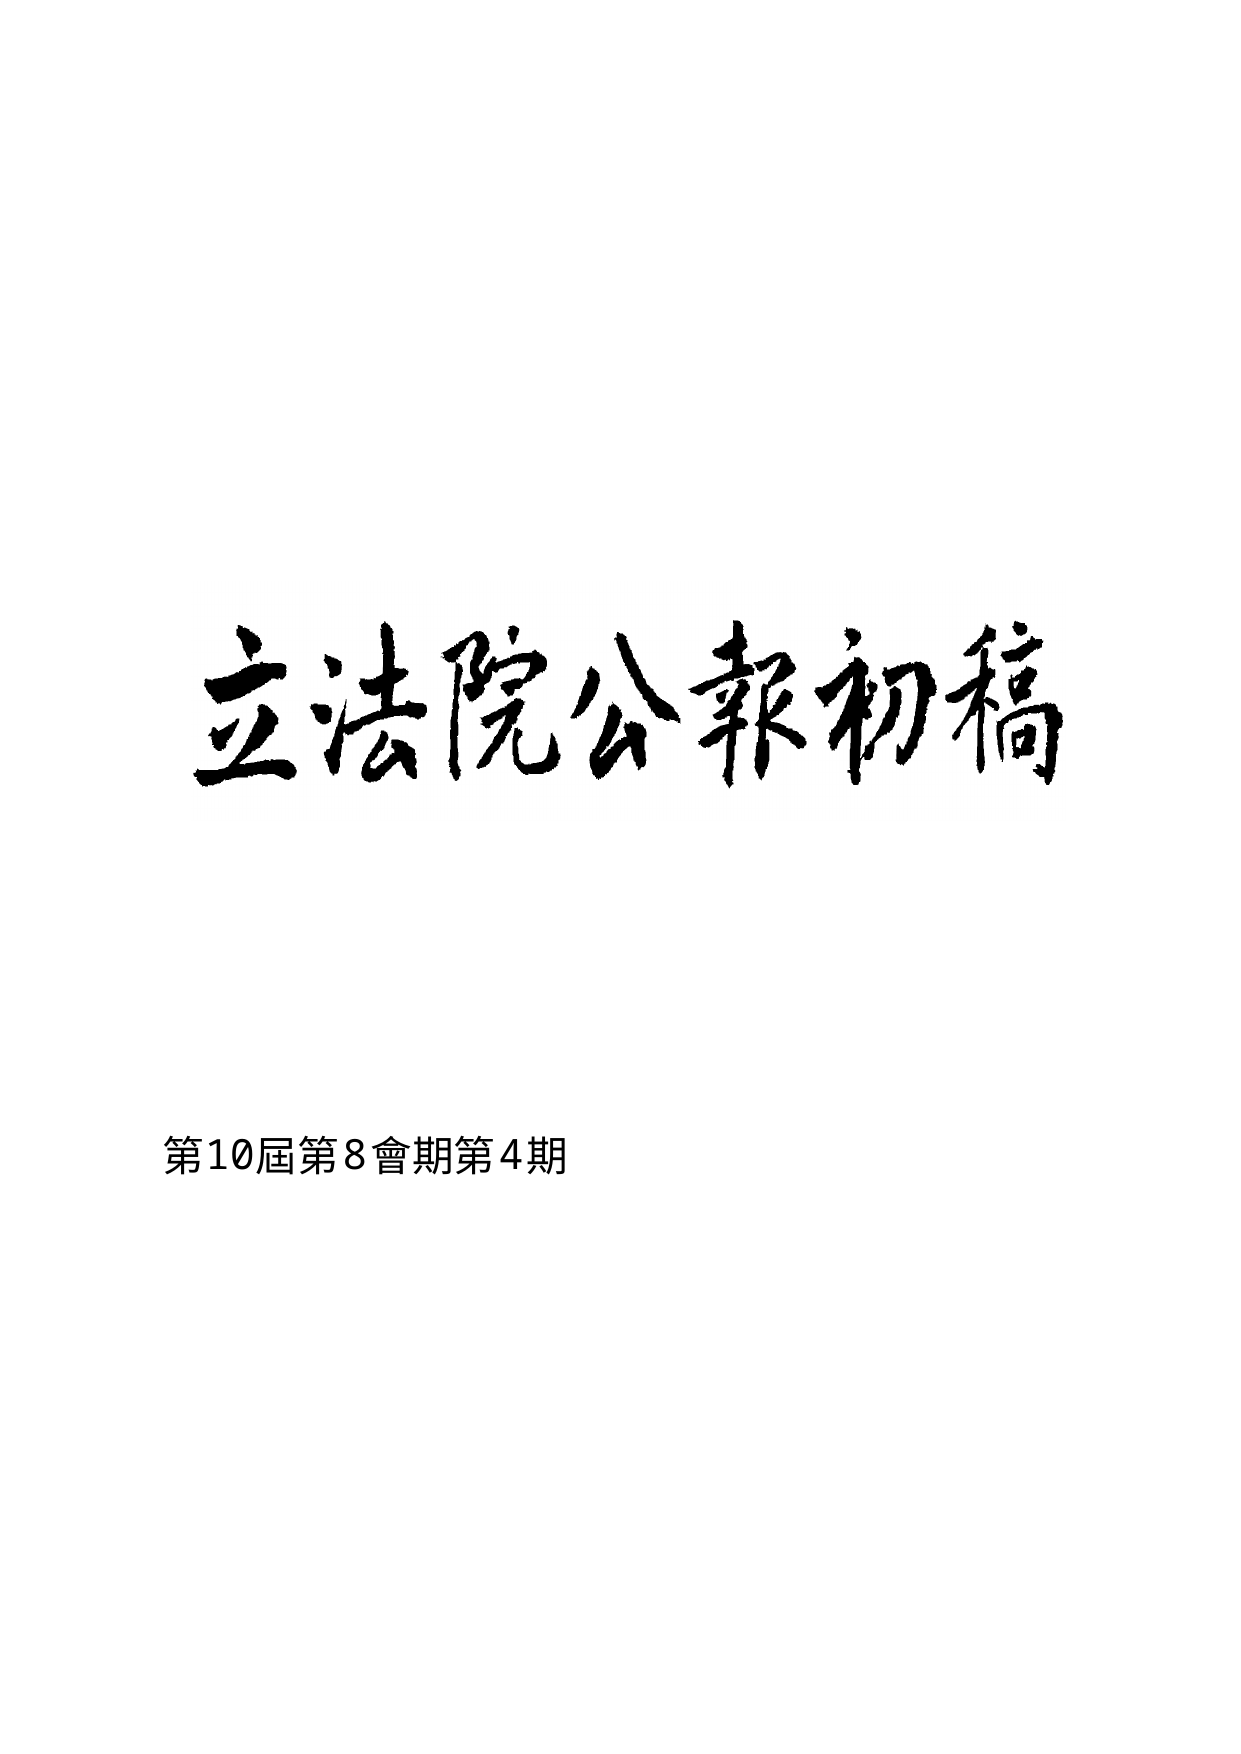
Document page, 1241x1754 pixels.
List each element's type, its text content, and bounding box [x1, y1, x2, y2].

table_header [151, 406, 1098, 902]
table_header 第10屆第8會期第4期 [151, 1089, 596, 1234]
